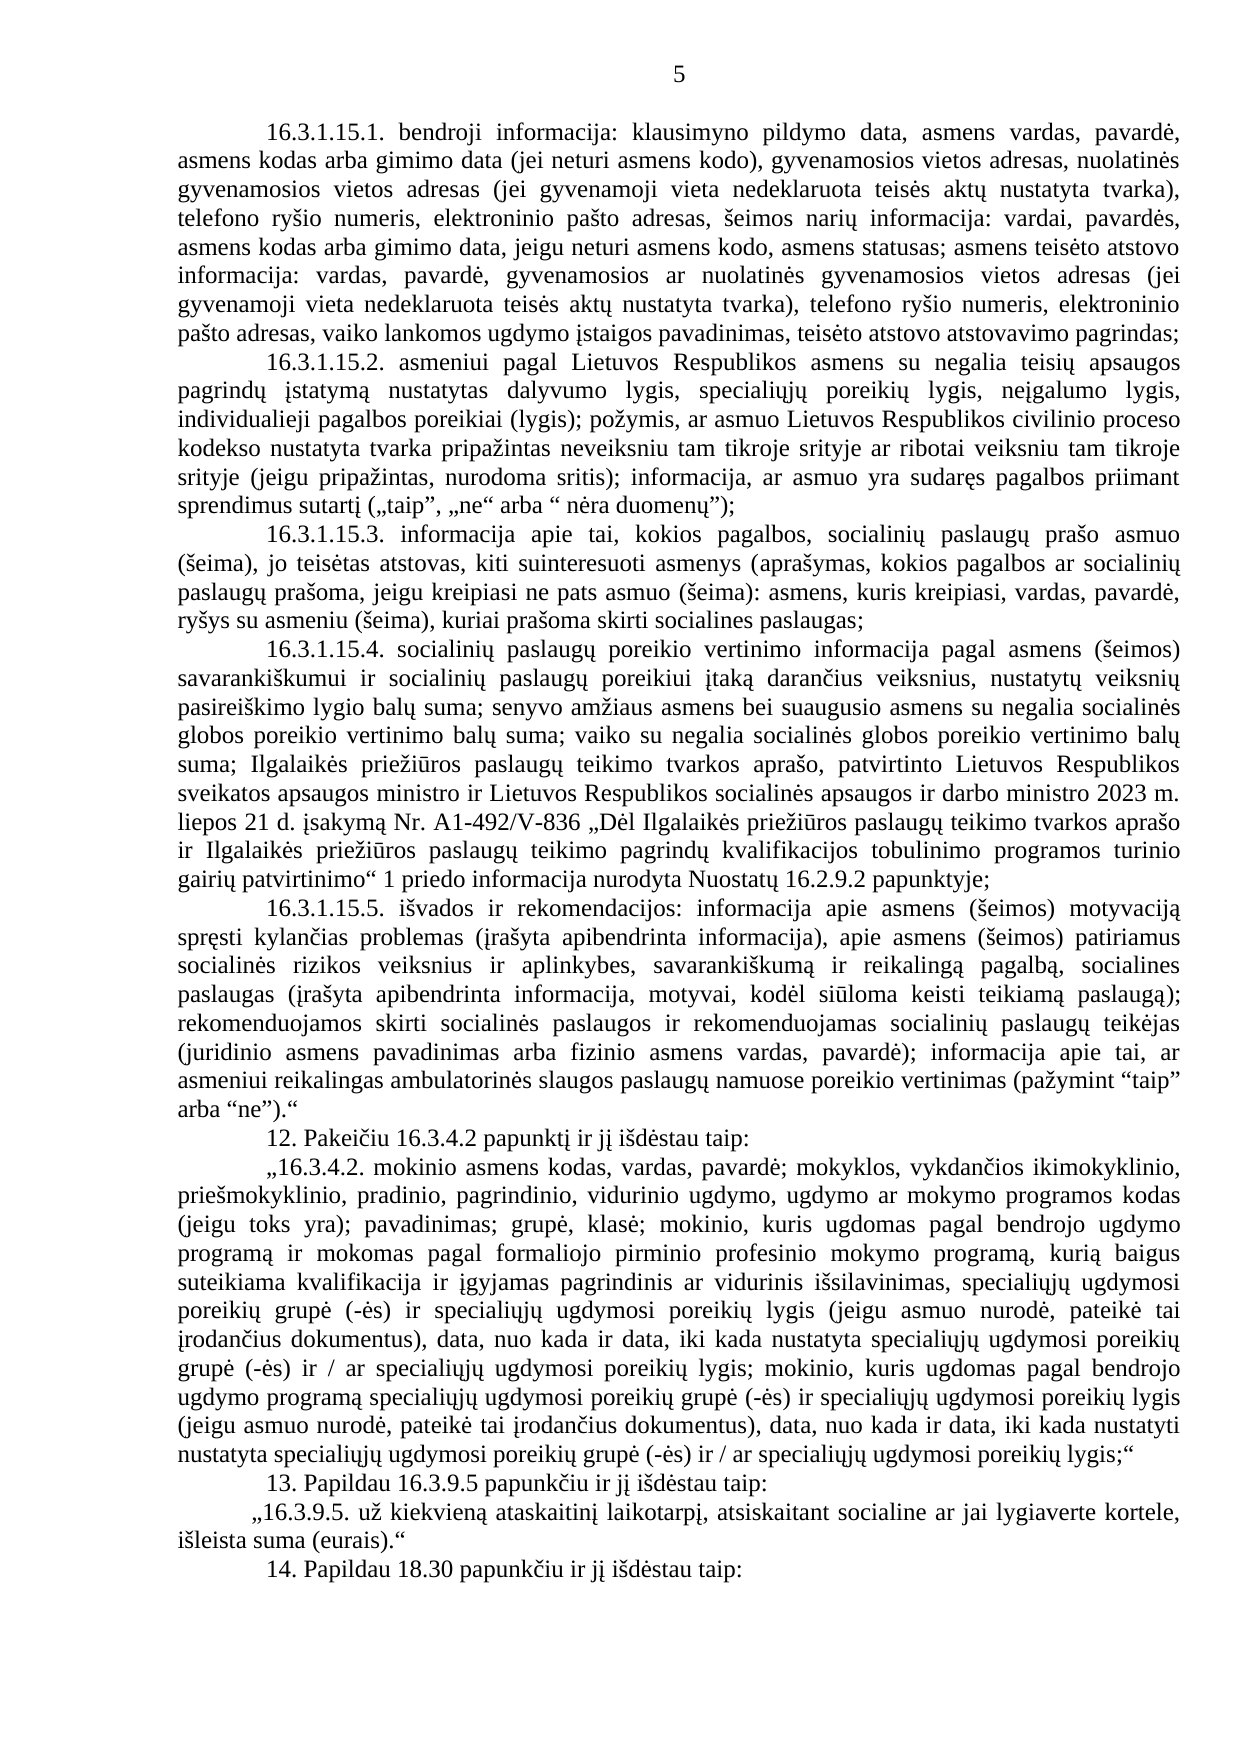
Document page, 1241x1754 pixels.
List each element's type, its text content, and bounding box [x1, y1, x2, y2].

text 16.3.1.15.1. bendroji informacija: klausimyno pildymo data, asmens vardas, pavardė, asmens kodas arba gimimo data (jei neturi asmens kodo), gyvenamosios vietos adresas, nuolatinės gyvenamosios vietos adresas (jei gyvenamoji vieta nedeklaruota teisės aktų nustatyta tvarka), telefono ryšio numeris, elektroninio pašto adresas, šeimos narių informacija: vardai, pavardės, asmens kodas arba gimimo data, jeigu neturi asmens kodo, asmens statusas; asmens teisėto atstovo informacija: vardas, pavardė, gyvenamosios ar nuolatinės gyvenamosios vietos adresas (jei gyvenamoji vieta nedeklaruota teisės aktų nustatyta tvarka), telefono ryšio numeris, elektroninio pašto adresas, vaiko lankomos ugdymo įstaigos pavadinimas, teisėto atstovo atstovavimo pagrindas; [177, 117, 1181, 347]
text 13. Papildau 16.3.9.5 papunkčiu ir jį išdėstau taip: [266, 1468, 1181, 1497]
text 16.3.1.15.4. socialinių paslaugų poreikio vertinimo informacija pagal asmens (šeimos) savarankiškumui ir socialinių paslaugų poreikiui įtaką darančius veiksnius, nustatytų veiksnių pasireiškimo lygio balų suma; senyvo amžiaus asmens bei suaugusio asmens su negalia socialinės globos poreikio vertinimo balų suma; vaiko su negalia socialinės globos poreikio vertinimo balų suma; Ilgalaikės priežiūros paslaugų teikimo tvarkos aprašo, patvirtinto Lietuvos Respublikos sveikatos apsaugos ministro ir Lietuvos Respublikos socialinės apsaugos ir darbo ministro 2023 m. liepos 21 d. įsakymą Nr. A1-492/V-836 „Dėl Ilgalaikės priežiūros paslaugų teikimo tvarkos aprašo ir Ilgalaikės priežiūros paslaugų teikimo pagrindų kvalifikacijos tobulinimo programos turinio gairių patvirtinimo“ 1 priedo informacija nurodyta Nuostatų 16.2.9.2 papunktyje; [177, 634, 1181, 893]
text „16.3.9.5. už kiekvieną ataskaitinį laikotarpį, atsiskaitant socialine ar jai lygiaverte kortele, išleista suma (eurais).“ [177, 1497, 1181, 1554]
text 12. Pakeičiu 16.3.4.2 papunktį ir jį išdėstau taip: [266, 1123, 1181, 1152]
text 16.3.1.15.3. informacija apie tai, kokios pagalbos, socialinių paslaugų prašo asmuo (šeima), jo teisėtas atstovas, kiti suinteresuoti asmenys (aprašymas, kokios pagalbos ar socialinių paslaugų prašoma, jeigu kreipiasi ne pats asmuo (šeima): asmens, kuris kreipiasi, vardas, pavardė, ryšys su asmeniu (šeima), kuriai prašoma skirti socialines paslaugas; [177, 519, 1181, 634]
text 14. Papildau 18.30 papunkčiu ir jį išdėstau taip: [266, 1554, 1181, 1583]
text 16.3.1.15.5. išvados ir rekomendacijos: informacija apie asmens (šeimos) motyvaciją spręsti kylančias problemas (įrašyta apibendrinta informacija), apie asmens (šeimos) patiriamus socialinės rizikos veiksnius ir aplinkybes, savarankiškumą ir reikalingą pagalbą, socialines paslaugas (įrašyta apibendrinta informacija, motyvai, kodėl siūloma keisti teikiamą paslaugą); rekomenduojamos skirti socialinės paslaugos ir rekomenduojamas socialinių paslaugų teikėjas (juridinio asmens pavadinimas arba fizinio asmens vardas, pavardė); informacija apie tai, ar asmeniui reikalingas ambulatorinės slaugos paslaugų namuose poreikio vertinimas (pažymint “taip” arba “ne”).“ [177, 893, 1181, 1123]
text „16.3.4.2. mokinio asmens kodas, vardas, pavardė; mokyklos, vykdančios ikimokyklinio, priešmokyklinio, pradinio, pagrindinio, vidurinio ugdymo, ugdymo ar mokymo programos kodas (jeigu toks yra); pavadinimas; grupė, klasė; mokinio, kuris ugdomas pagal bendrojo ugdymo programą ir mokomas pagal formaliojo pirminio profesinio mokymo programą, kurią baigus suteikiama kvalifikacija ir įgyjamas pagrindinis ar vidurinis išsilavinimas, specialiųjų ugdymosi poreikių grupė (-ės) ir specialiųjų ugdymosi poreikių lygis (jeigu asmuo nurodė, pateikė tai įrodančius dokumentus), data, nuo kada ir data, iki kada nustatyta specialiųjų ugdymosi poreikių grupė (-ės) ir / ar specialiųjų ugdymosi poreikių lygis; mokinio, kuris ugdomas pagal bendrojo ugdymo programą specialiųjų ugdymosi poreikių grupė (-ės) ir specialiųjų ugdymosi poreikių lygis (jeigu asmuo nurodė, pateikė tai įrodančius dokumentus), data, nuo kada ir data, iki kada nustatyti nustatyta specialiųjų ugdymosi poreikių grupė (-ės) ir / ar specialiųjų ugdymosi poreikių lygis;“ [177, 1152, 1181, 1468]
text 16.3.1.15.2. asmeniui pagal Lietuvos Respublikos asmens su negalia teisių apsaugos pagrindų įstatymą nustatytas dalyvumo lygis, specialiųjų poreikių lygis, neįgalumo lygis, individualieji pagalbos poreikiai (lygis); požymis, ar asmuo Lietuvos Respublikos civilinio proceso kodekso nustatyta tvarka pripažintas neveiksniu tam tikroje srityje ar ribotai veiksniu tam tikroje srityje (jeigu pripažintas, nurodoma sritis); informacija, ar asmuo yra sudaręs pagalbos priimant sprendimus sutartį („taip”, „ne“ arba “ nėra duomenų”); [177, 347, 1181, 519]
